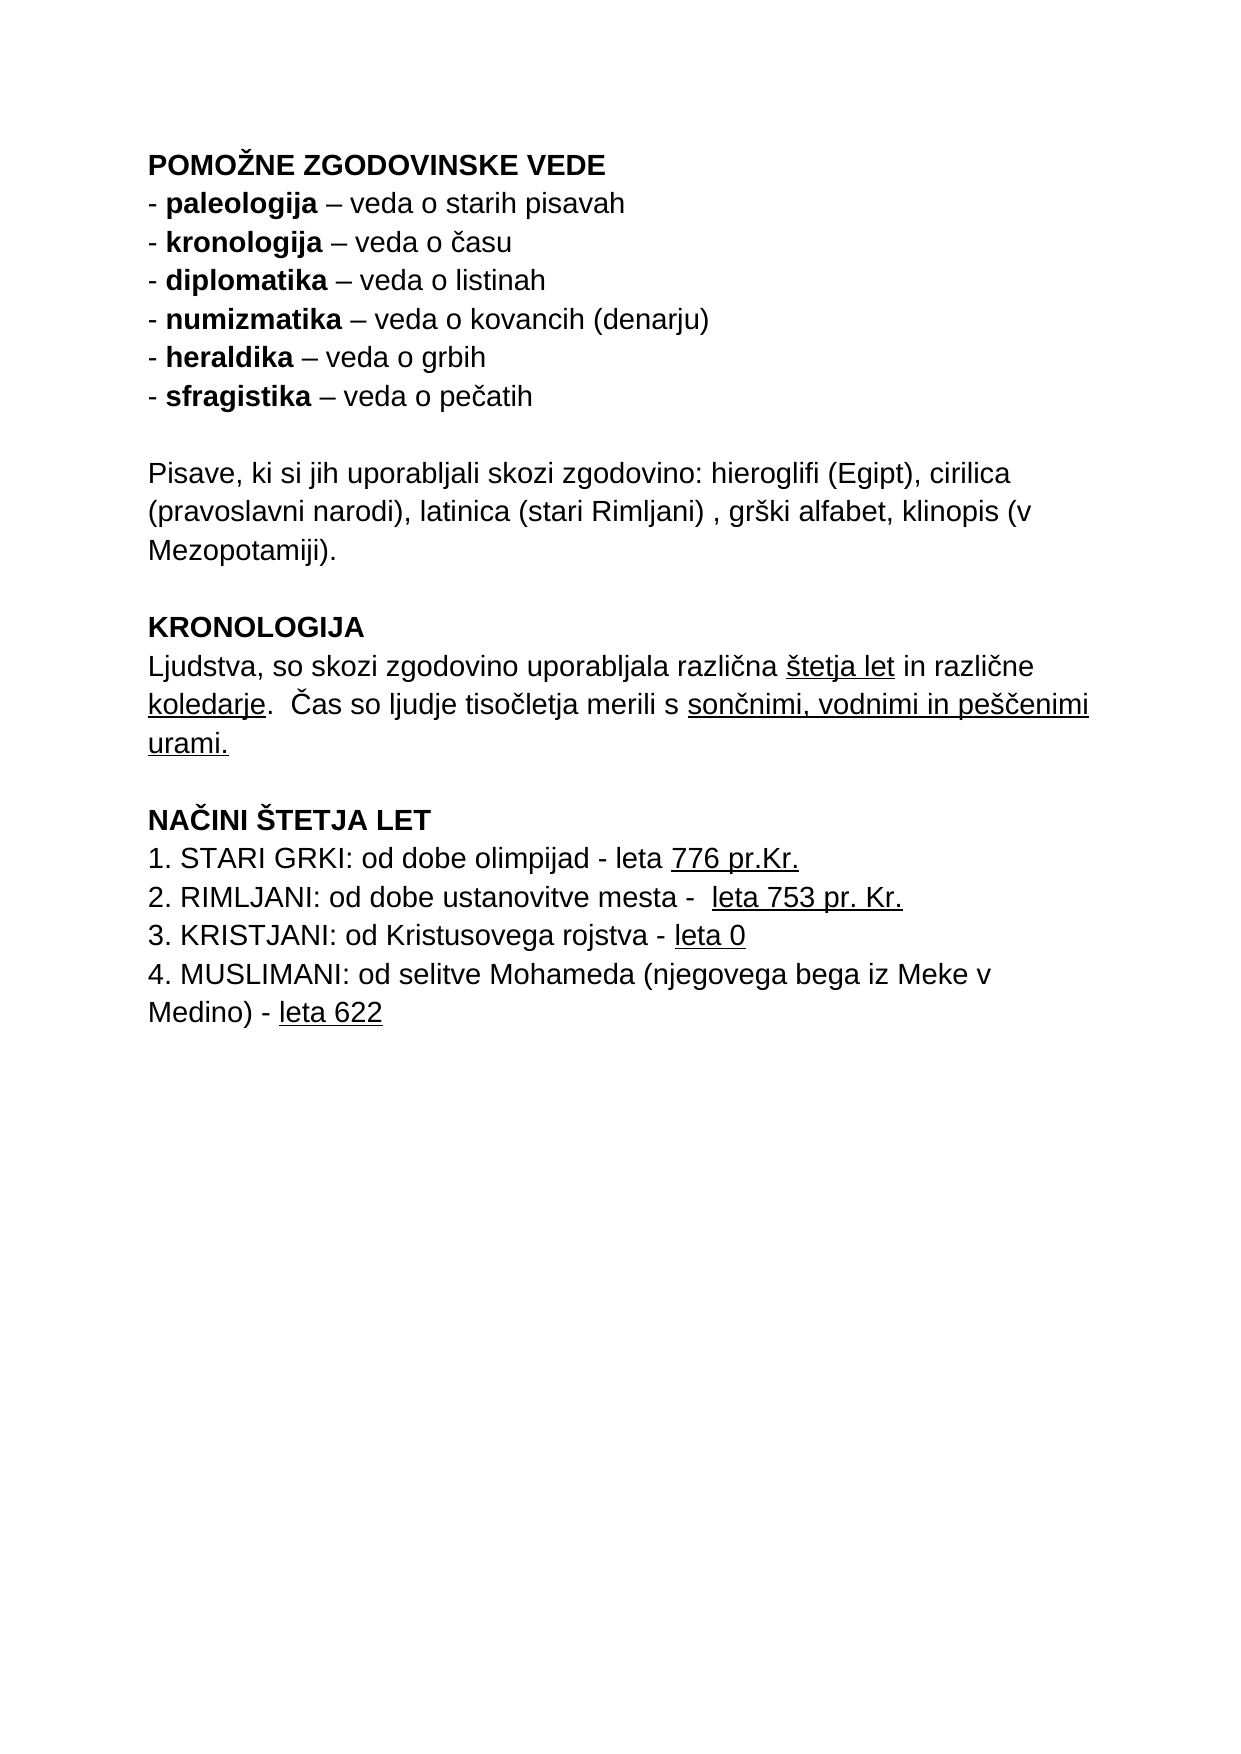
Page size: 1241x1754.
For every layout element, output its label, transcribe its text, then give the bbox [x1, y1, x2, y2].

text POMOŽNE ZGODOVINSKE VEDE - paleologija – veda o starih pisavah - kronologija – veda o času - diplomatika – veda o listinah - numizmatika – veda o kovancih (denarju) - heraldika – veda o grbih - sfragistika – veda o pečatih Pisave, ki si jih uporabljali skozi zgodovino: hieroglifi (Egipt), cirilica (pravoslavni narodi), latinica (stari Rimljani) , grški alfabet, klinopis (v Mezopotamiji). KRONOLOGIJA Ljudstva, so skozi zgodovino uporabljala različna štetja let in različne koledarje. Čas so ljudje tisočletja merili s sončnimi, vodnimi in peščenimi urami. NAČINI ŠTETJA LET 1. STARI GRKI: od dobe olimpijad - leta 776 pr.Kr. 2. RIMLJANI: od dobe ustanovitve mesta - leta 753 pr. Kr. 3. KRISTJANI: od Kristusovega rojstva - leta 0 4. MUSLIMANI: od selitve Mohameda (njegovega bega iz Meke v Medino) - leta 622 [148, 148, 1093, 1524]
